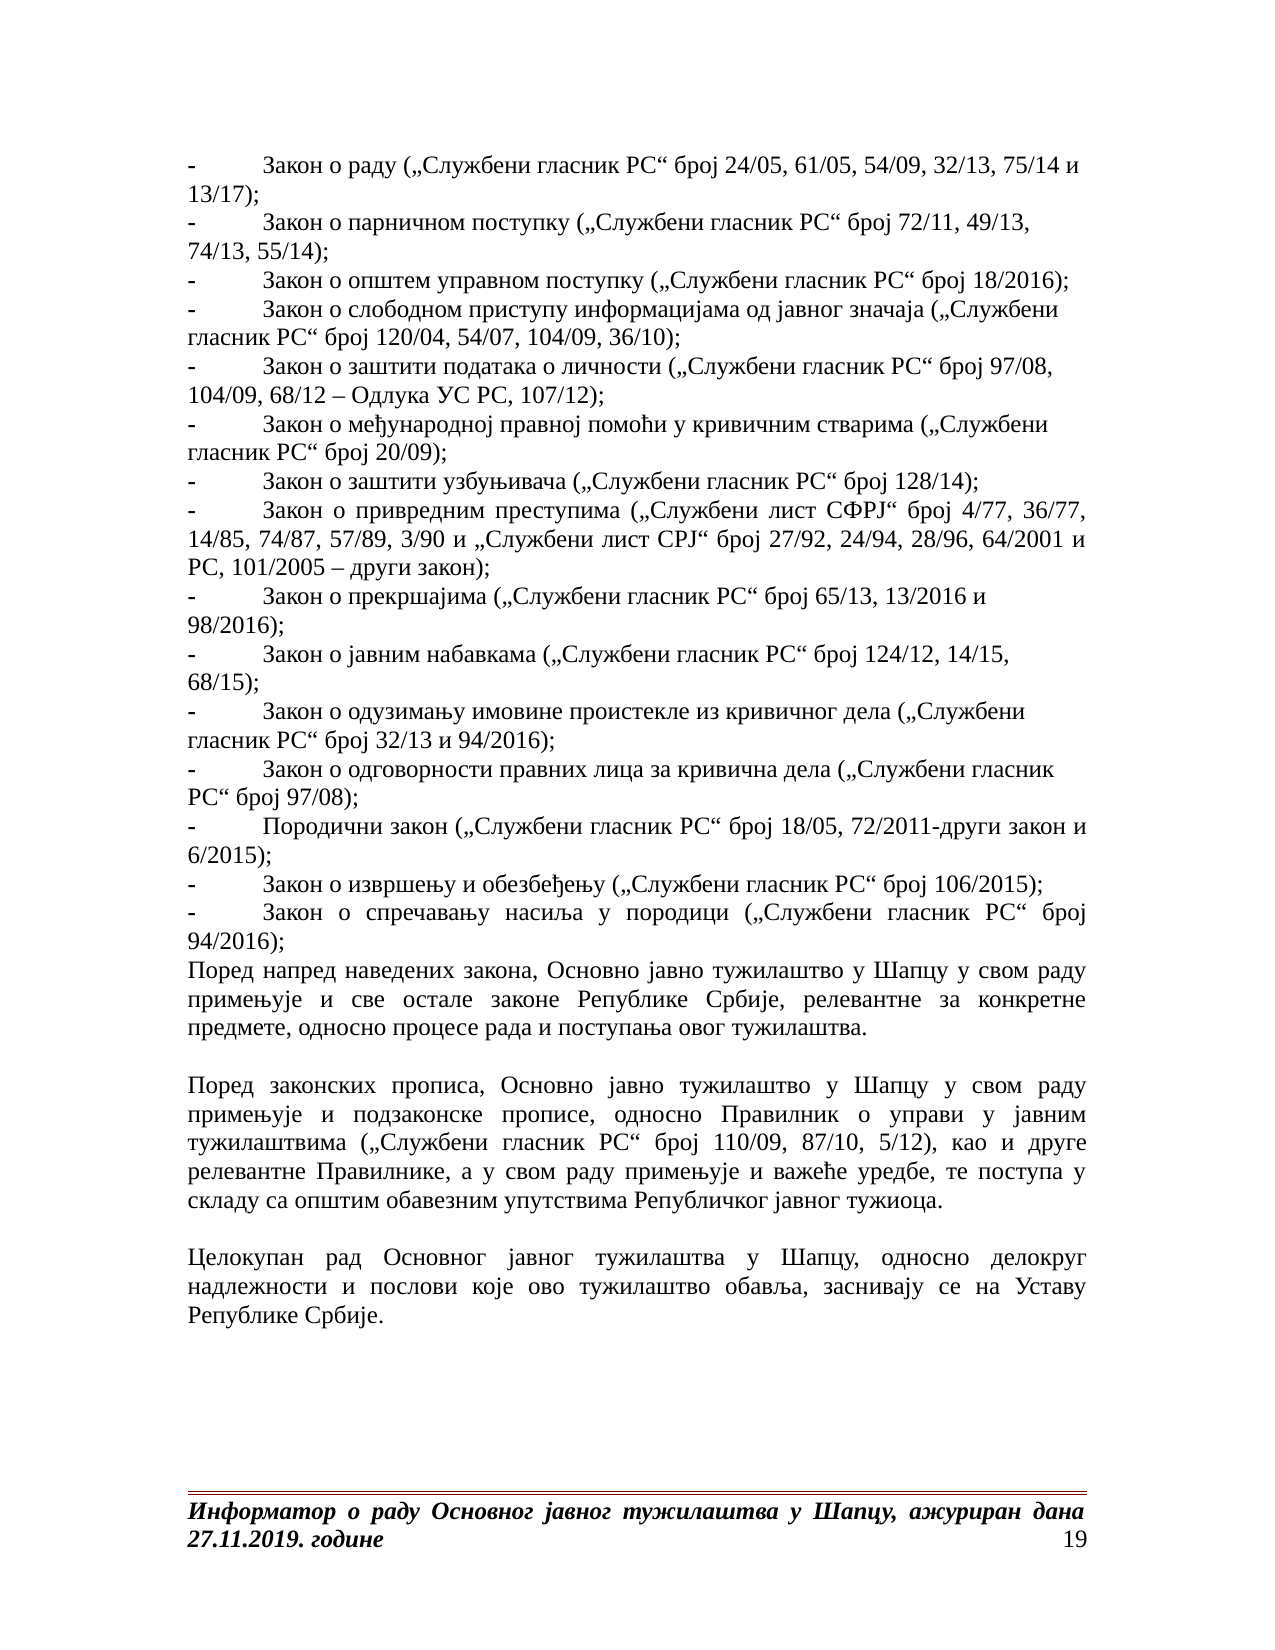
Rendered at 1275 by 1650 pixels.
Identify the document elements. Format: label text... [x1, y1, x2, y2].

list Закон о привредним преступима („Службени лист СФРЈ“ број 4/77, 36/77, 14/85, 74/87, 57/89, 3/90 и „Службени лист СРЈ“ број 27/92, 24/94, 28/96, 64/2001 и РС, 101/2005 – други закон); [187, 495, 1087, 581]
list Закон о заштити узбуњивача („Службени гласник РС“ број 128/14); [187, 466, 1087, 495]
text Поред напред наведених закона, Основно јавно тужилаштво у Шапцу у свом раду примењује и све остале законе Републике Србије, релевантне за конкретне предмете, односно процесе рада и поступања овог тужилаштва. [187, 955, 1087, 1041]
list Закон о општем управном поступку („Службени гласник РС“ број 18/2016); [187, 265, 1087, 294]
list Закон о парничном поступку („Службени гласник РС“ број 72/11, 49/13, 74/13, 55/14); [187, 207, 1087, 265]
text Поред законских прописа, Основно јавно тужилаштво у Шапцу у свом раду примењује и подзаконске прописе, односно Правилник о управи у јавним тужилаштвима („Службени гласник РС“ број 110/09, 87/10, 5/12), као и друге релевантне Правилнике, а у свом раду примењује и важеће уредбе, те поступа у складу са општим обавезним упутствима Републичког јавног тужиоца. [187, 1070, 1087, 1214]
list Закон о одговорности правних лица за кривична дела („Службени гласник РС“ број 97/08); [187, 754, 1087, 811]
list Закон о раду („Службени гласник РС“ број 24/05, 61/05, 54/09, 32/13, 75/14 и 13/17); [187, 150, 1087, 207]
list Закон о прекршајима („Службени гласник РС“ број 65/13, 13/2016 и 98/2016); [187, 581, 1087, 639]
list Закон о одузимању имовине проистекле из кривичног дела („Службени гласник РС“ број 32/13 и 94/2016); [187, 696, 1087, 754]
list Породични закон („Службени гласник РС“ број 18/05, 72/2011-други закон и 6/2015); [187, 811, 1087, 869]
list Закон о јавним набавкама („Службени гласник РС“ број 124/12, 14/15, 68/15); [187, 639, 1087, 696]
list Закон о слободном приступу информацијама од јавног значаја („Службени гласник РС“ број 120/04, 54/07, 104/09, 36/10); [187, 294, 1087, 351]
list Закон о заштити података о личности („Службени гласник РС“ број 97/08, 104/09, 68/12 – Одлука УС РС, 107/12); [187, 351, 1087, 409]
list Закон о спречавању насиља у породици („Службени гласник РС“ број 94/2016); [187, 897, 1087, 955]
list Закон о извршењу и обезбеђењу („Службени гласник РС“ број 106/2015); [187, 869, 1087, 897]
list Закон о међународној правној помоћи у кривичним стварима („Службени гласник РС“ број 20/09); [187, 409, 1087, 466]
text Целокупан рад Основног јавног тужилаштва у Шапцу, односно делокруг надлежности и послови које ово тужилаштво обавља, заснивају се на Уставу Републике Србије. [187, 1242, 1087, 1329]
